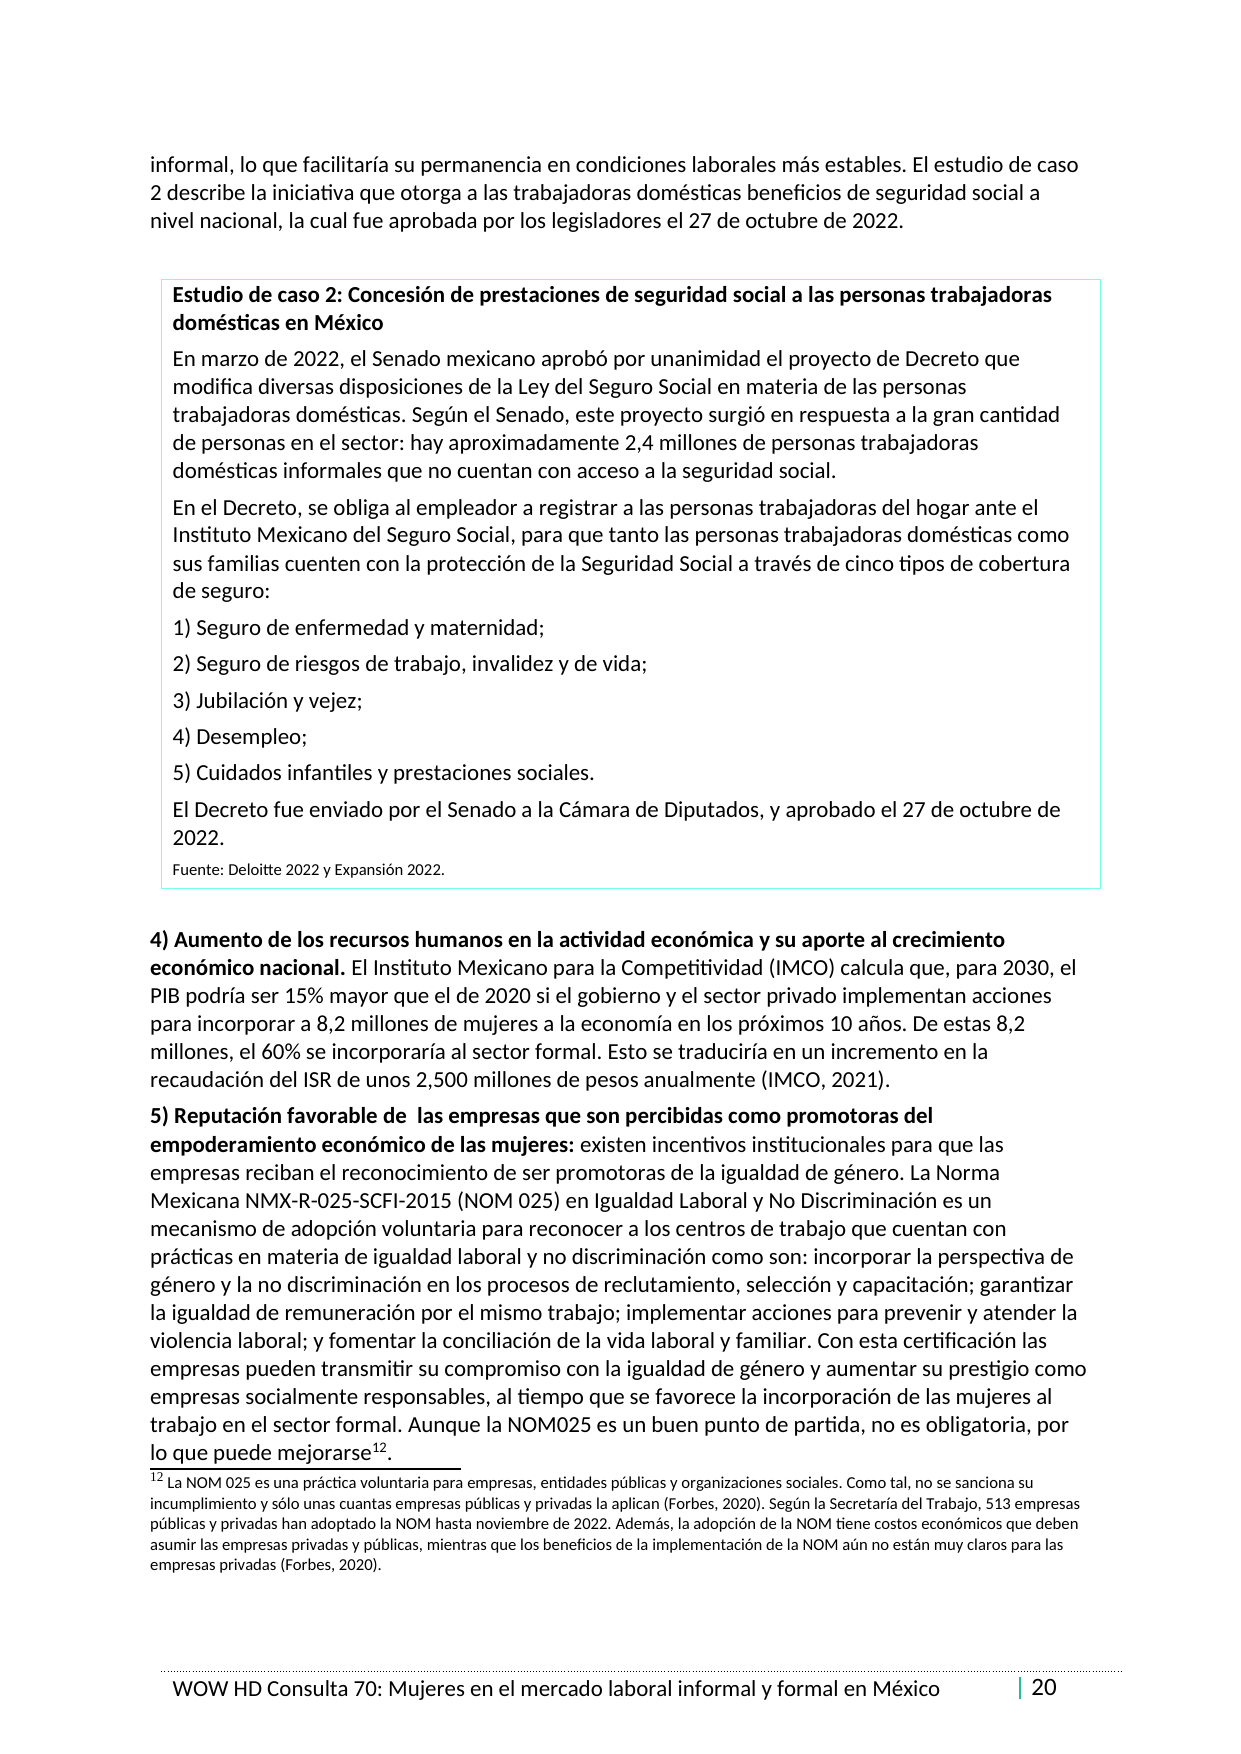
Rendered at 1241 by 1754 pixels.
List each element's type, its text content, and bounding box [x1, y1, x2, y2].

text La NOM 025 es una práctica voluntaria para empresas, entidades públicas y organizaciones sociales. Como tal, no se sanciona su incumplimiento y sólo unas cuantas empresas públicas y privadas la aplican (Forbes, 2020). Según la Secretaría del Trabajo, 513 empresas públicas y privadas han adoptado la NOM hasta noviembre de 2022. Además, la adopción de la NOM tiene costos económicos que deben asumir las empresas privadas y públicas, mientras que los beneficios de la implementación de la NOM aún no están muy claros para las empresas privadas (Forbes, 2020). [150, 1469, 1090, 1574]
text 4) Aumento de los recursos humanos en la actividad económica y su aporte al crecimiento económico nacional. El Instituto Mexicano para la Competitividad (IMCO) calcula que, para 2030, el PIB podría ser 15% mayor que el de 2020 si el gobierno y el sector privado implementan acciones para incorporar a 8,2 millones de mujeres a la economía en los próximos 10 años. De estas 8,2 millones, el 60% se incorporaría al sector formal. Esto se traduciría en un incremento en la recaudación del ISR de unos 2,500 millones de pesos anualmente (IMCO, 2021). [150, 925, 1090, 1093]
text 5) Reputación favorable de las empresas que son percibidas como promotoras del empoderamiento económico de las mujeres: existen incentivos institucionales para que las empresas reciban el reconocimiento de ser promotoras de la igualdad de género. La Norma Mexicana NMX-R-025-SCFI-2015 (NOM 025) en Igualdad Laboral y No Discriminación es un mecanismo de adopción voluntaria para reconocer a los centros de trabajo que cuentan con prácticas en materia de igualdad laboral y no discriminación como son: incorporar la perspectiva de género y la no discriminación en los procesos de reclutamiento, selección y capacitación; garantizar la igualdad de remuneración por el mismo trabajo; implementar acciones para prevenir y atender la violencia laboral; y fomentar la conciliación de la vida laboral y familiar. Con esta certificación las empresas pueden transmitir su compromiso con la igualdad de género y aumentar su prestigio como empresas socialmente responsables, al tiempo que se favorece la incorporación de las mujeres al trabajo en el sector formal. Aunque la NOM025 es un buen punto de partida, no es obligatoria, por lo que puede mejorarse. [150, 1102, 1090, 1466]
text informal, lo que facilitaría su permanencia en condiciones laborales más estables. El estudio de caso 2 describe la iniciativa que otorga a las trabajadoras domésticas beneficios de seguridad social a nivel nacional, la cual fue aprobada por los legisladores el 27 de octubre de 2022. [150, 150, 1090, 234]
table_header Estudio de caso 2: Concesión de prestaciones de seguridad social a las personas trabajadoras domésticas en México En marzo de 2022, el Senado mexicano aprobó por unanimidad el proyecto de Decreto que modifica diversas disposiciones de la Ley del Seguro Social en materia de las personas trabajadoras domésticas. Según el Senado, este proyecto surgió en respuesta a la gran cantidad de personas en el sector: hay aproximadamente 2,4 millones de personas trabajadoras domésticas informales que no cuentan con acceso a la seguridad social. En el Decreto, se obliga al empleador a registrar a las personas trabajadoras del hogar ante el Instituto Mexicano del Seguro Social, para que tanto las personas trabajadoras domésticas como sus familias cuenten con la protección de la Seguridad Social a través de cinco tipos de cobertura de seguro: 1) Seguro de enfermedad y maternidad; 2) Seguro de riesgos de trabajo, invalidez y de vida; 3) Jubilación y vejez; 4) Desempleo; 5) Cuidados infantiles y prestaciones sociales. El Decreto fue enviado por el Senado a la Cámara de Diputados, y aprobado el 27 de octubre de 2022. Fuente: Deloitte 2022 y Expansión 2022. [162, 280, 1100, 888]
